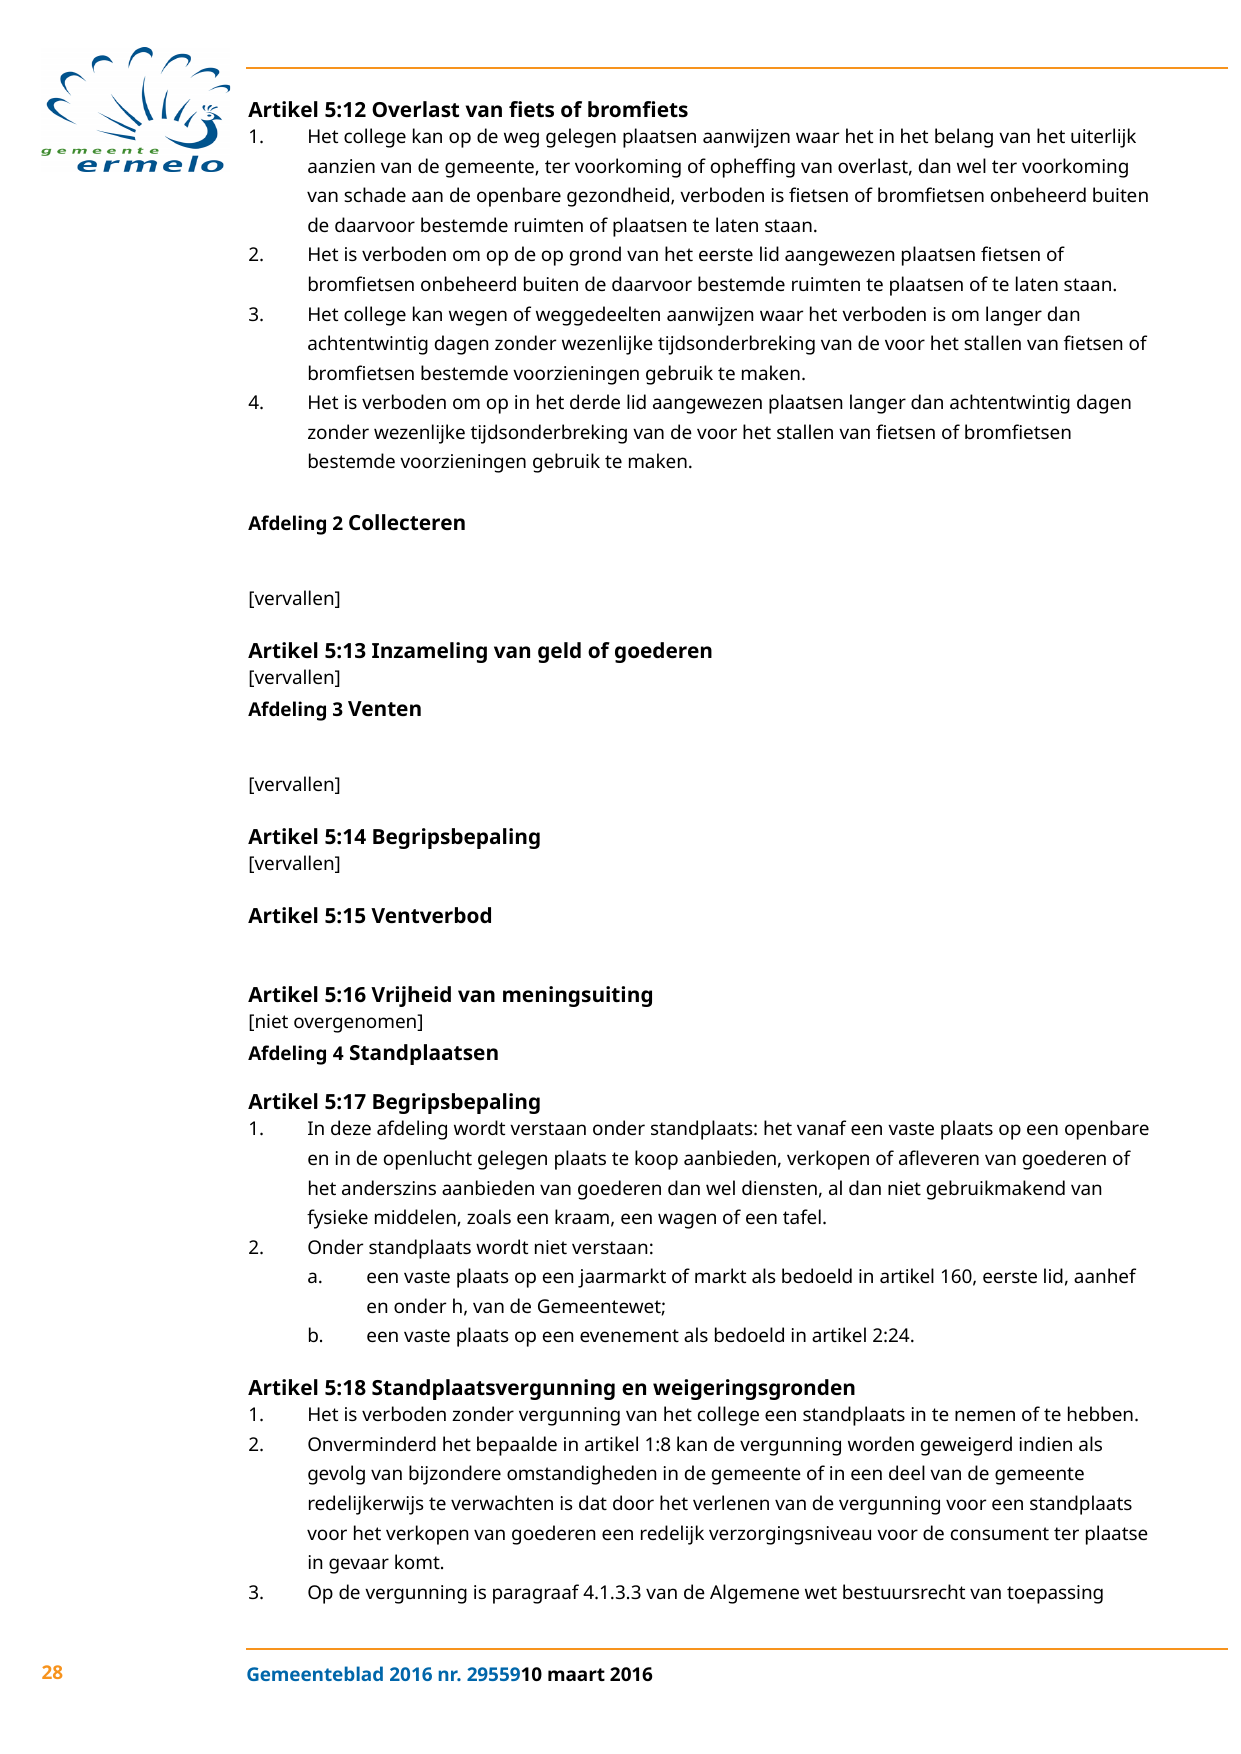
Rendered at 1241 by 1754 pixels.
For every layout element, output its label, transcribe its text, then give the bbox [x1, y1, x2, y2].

picture [41, 47, 231, 172]
text [vervallen] [248, 664, 1152, 690]
text [vervallen] [248, 851, 1152, 876]
list In deze afdeling wordt verstaan onder standplaats: het vanaf een vaste plaats op een openbare en in de openlucht gelegen plaats te koop aanbieden, verkopen of afleveren van goederen of het anderszins aanbieden van goederen dan wel diensten, al dan niet gebruikmakend van fysieke middelen, zoals een kraam, een wagen of een tafel. [248, 1116, 1152, 1230]
text Artikel 5:14 Begripsbepaling [248, 822, 1152, 851]
text Artikel 5:16 Vrijheid van meningsuiting [248, 980, 1152, 1008]
text Afdeling 4 Standplaatsen [248, 1038, 1152, 1066]
list Het college kan op de weg gelegen plaatsen aanwijzen waar het in het belang van het uiterlijk aanzien van de gemeente, ter voorkoming of opheffing van overlast, dan wel ter voorkoming van schade aan de openbare gezondheid, verboden is fietsen of bromfietsen onbeheerd buiten de daarvoor bestemde ruimten of plaatsen te laten staan. [248, 123, 1152, 238]
list Het college kan wegen of weggedeelten aanwijzen waar het verboden is om langer dan achtentwintig dagen zonder wezenlijke tijdsonderbreking van de voor het stallen van fietsen of bromfietsen bestemde voorzieningen gebruik te maken. [248, 301, 1152, 386]
list Op de vergunning is paragraaf 4.1.3.3 van de Algemene wet bestuursrecht van toepassing [248, 1579, 1152, 1605]
list Onverminderd het bepaalde in artikel 1:8 kan de vergunning worden geweigerd indien als gevolg van bijzondere omstandigheden in de gemeente of in een deel van de gemeente redelijkerwijs te verwachten is dat door het verlenen van de vergunning voor een standplaats voor het verkopen van goederen een redelijk verzorgingsniveau voor de consument ter plaatse in gevaar komt. [248, 1431, 1152, 1575]
text Artikel 5:18 Standplaatsvergunning en weigeringsgronden [248, 1373, 1152, 1401]
text Artikel 5:13 Inzameling van geld of goederen [248, 636, 1152, 664]
list Onder standplaats wordt niet verstaan: [248, 1234, 1152, 1259]
text Afdeling 2 Collecteren [248, 508, 1152, 536]
list Het is verboden om op de op grond van het eerste lid aangewezen plaatsen fietsen of bromfietsen onbeheerd buiten de daarvoor bestemde ruimten te plaatsen of te laten staan. [248, 242, 1152, 297]
text [vervallen] [248, 772, 1152, 797]
list Het is verboden zonder vergunning van het college een standplaats in te nemen of te hebben. [248, 1401, 1152, 1427]
text Afdeling 3 Venten [248, 694, 1152, 722]
list Het is verboden om op in het derde lid aangewezen plaatsen langer dan achtentwintig dagen zonder wezenlijke tijdsonderbreking van de voor het stallen van fietsen of bromfietsen bestemde voorzieningen gebruik te maken. [248, 389, 1152, 474]
text [niet overgenomen] [248, 1008, 1152, 1034]
text [vervallen] [248, 586, 1152, 611]
list een vaste plaats op een evenement als bedoeld in artikel 2:24. [307, 1323, 1152, 1348]
text Artikel 5:15 Ventverbod [248, 901, 1152, 929]
text Artikel 5:12 Overlast van fiets of bromfiets [248, 95, 1152, 123]
text Artikel 5:17 Begripsbepaling [248, 1087, 1152, 1116]
list een vaste plaats op een jaarmarkt of markt als bedoeld in artikel 160, eerste lid, aanhef en onder h, van de Gemeentewet; [307, 1263, 1152, 1319]
